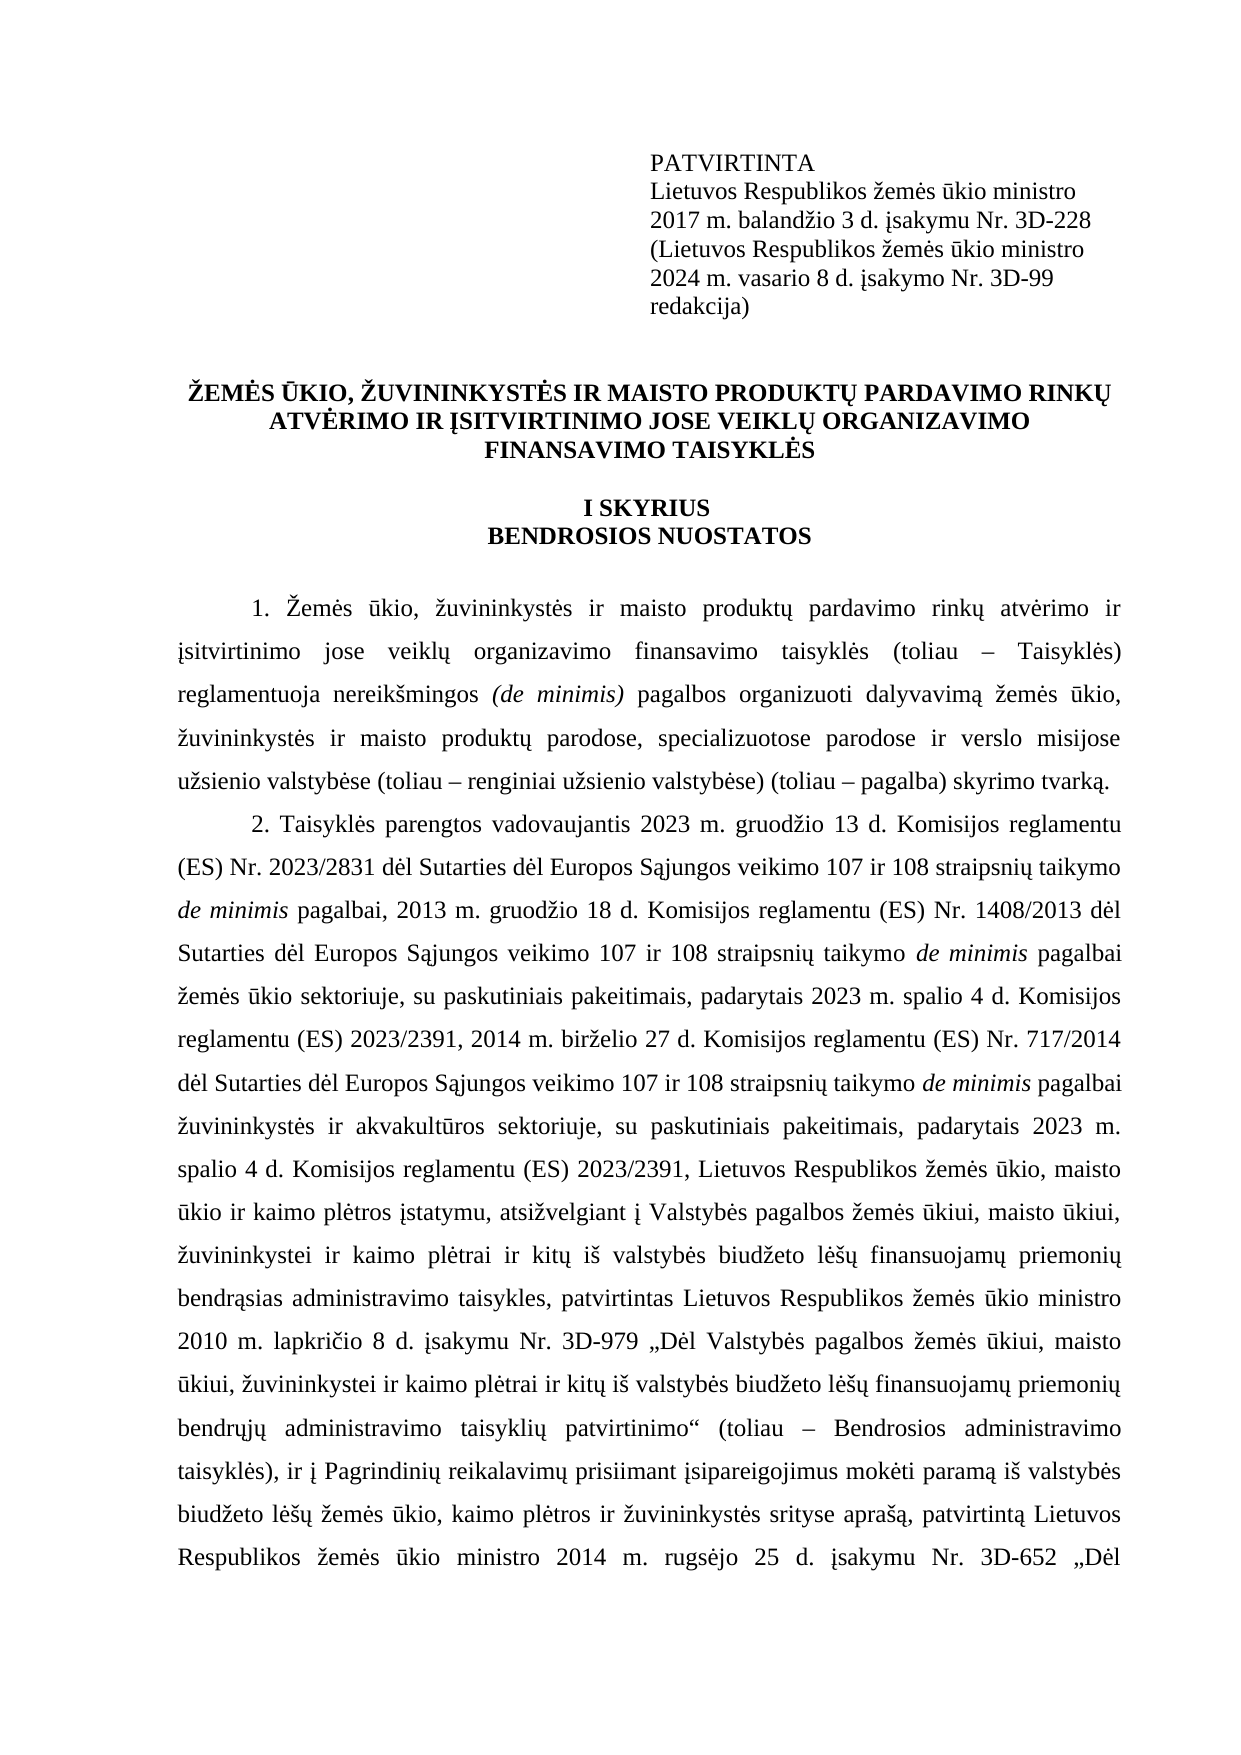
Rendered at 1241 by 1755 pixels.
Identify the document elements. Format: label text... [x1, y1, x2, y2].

text (Lietuvos Respublikos žemės ūkio ministro [650, 234, 1122, 263]
text Žemės ūkio, ŽUVININKYSTĖS ir maisto produktų pardavimo rinkų atvėrimo ir įsitvirtinimo jose veiklŲ organizavimo FINANSAVIMO TAISYKLĖS [177, 378, 1122, 464]
text BENDROSIOS NUOSTATOS [177, 521, 1122, 550]
text 2017 m. balandžio 3 d. įsakymu Nr. 3D-228 [650, 205, 1122, 234]
text PATVIRTINTA [650, 148, 1122, 176]
text redakcija) [650, 291, 1122, 320]
text Lietuvos Respublikos žemės ūkio ministro [650, 176, 1122, 205]
text 2. Taisyklės parengtos vadovaujantis 2023 m. gruodžio 13 d. Komisijos reglamentu (ES) Nr. 2023/2831 dėl Sutarties dėl Europos Sąjungos veikimo 107 ir 108 straipsnių taikymo de minimis pagalbai, 2013 m. gruodžio 18 d. Komisijos reglamentu (ES) Nr. 1408/2013 dėl Sutarties dėl Europos Sąjungos veikimo 107 ir 108 straipsnių taikymo de minimis pagalbai žemės ūkio sektoriuje, su paskutiniais pakeitimais, padarytais 2023 m. spalio 4 d. Komisijos reglamentu (ES) 2023/2391, 2014 m. birželio 27 d. Komisijos reglamentu (ES) Nr. 717/2014 dėl Sutarties dėl Europos Sąjungos veikimo 107 ir 108 straipsnių taikymo de minimis pagalbai žuvininkystės ir akvakultūros sektoriuje, su paskutiniais pakeitimais, padarytais 2023 m. spalio 4 d. Komisijos reglamentu (ES) 2023/2391, Lietuvos Respublikos žemės ūkio, maisto ūkio ir kaimo plėtros įstatymu, atsižvelgiant į Valstybės pagalbos žemės ūkiui, maisto ūkiui, žuvininkystei ir kaimo plėtrai ir kitų iš valstybės biudžeto lėšų finansuojamų priemonių bendrąsias administravimo taisykles, patvirtintas Lietuvos Respublikos žemės ūkio ministro 2010 m. lapkričio 8 d. įsakymu Nr. 3D-979 „Dėl Valstybės pagalbos žemės ūkiui, maisto ūkiui, žuvininkystei ir kaimo plėtrai ir kitų iš valstybės biudžeto lėšų finansuojamų priemonių bendrųjų administravimo taisyklių patvirtinimo“ (toliau – Bendrosios administravimo taisyklės), ir į Pagrindinių reikalavimų prisiimant įsipareigojimus mokėti paramą iš valstybės biudžeto lėšų žemės ūkio, kaimo plėtros ir žuvininkystės srityse aprašą, patvirtintą Lietuvos Respublikos žemės ūkio ministro 2014 m. rugsėjo 25 d. įsakymu Nr. 3D-652 „Dėl [177, 809, 1122, 1571]
text I SKYRIUS [177, 493, 1122, 521]
text 2024 m. vasario 8 d. įsakymo Nr. 3D-99 [650, 263, 1122, 291]
text 1. Žemės ūkio, žuvininkystės ir maisto produktų pardavimo rinkų atvėrimo ir įsitvirtinimo jose veiklų organizavimo finansavimo taisyklės (toliau – Taisyklės) reglamentuoja nereikšmingos (de minimis) pagalbos organizuoti dalyvavimą žemės ūkio, žuvininkystės ir maisto produktų parodose, specializuotose parodose ir verslo misijose užsienio valstybėse (toliau – renginiai užsienio valstybėse) (toliau – pagalba) skyrimo tvarką. [177, 593, 1122, 794]
